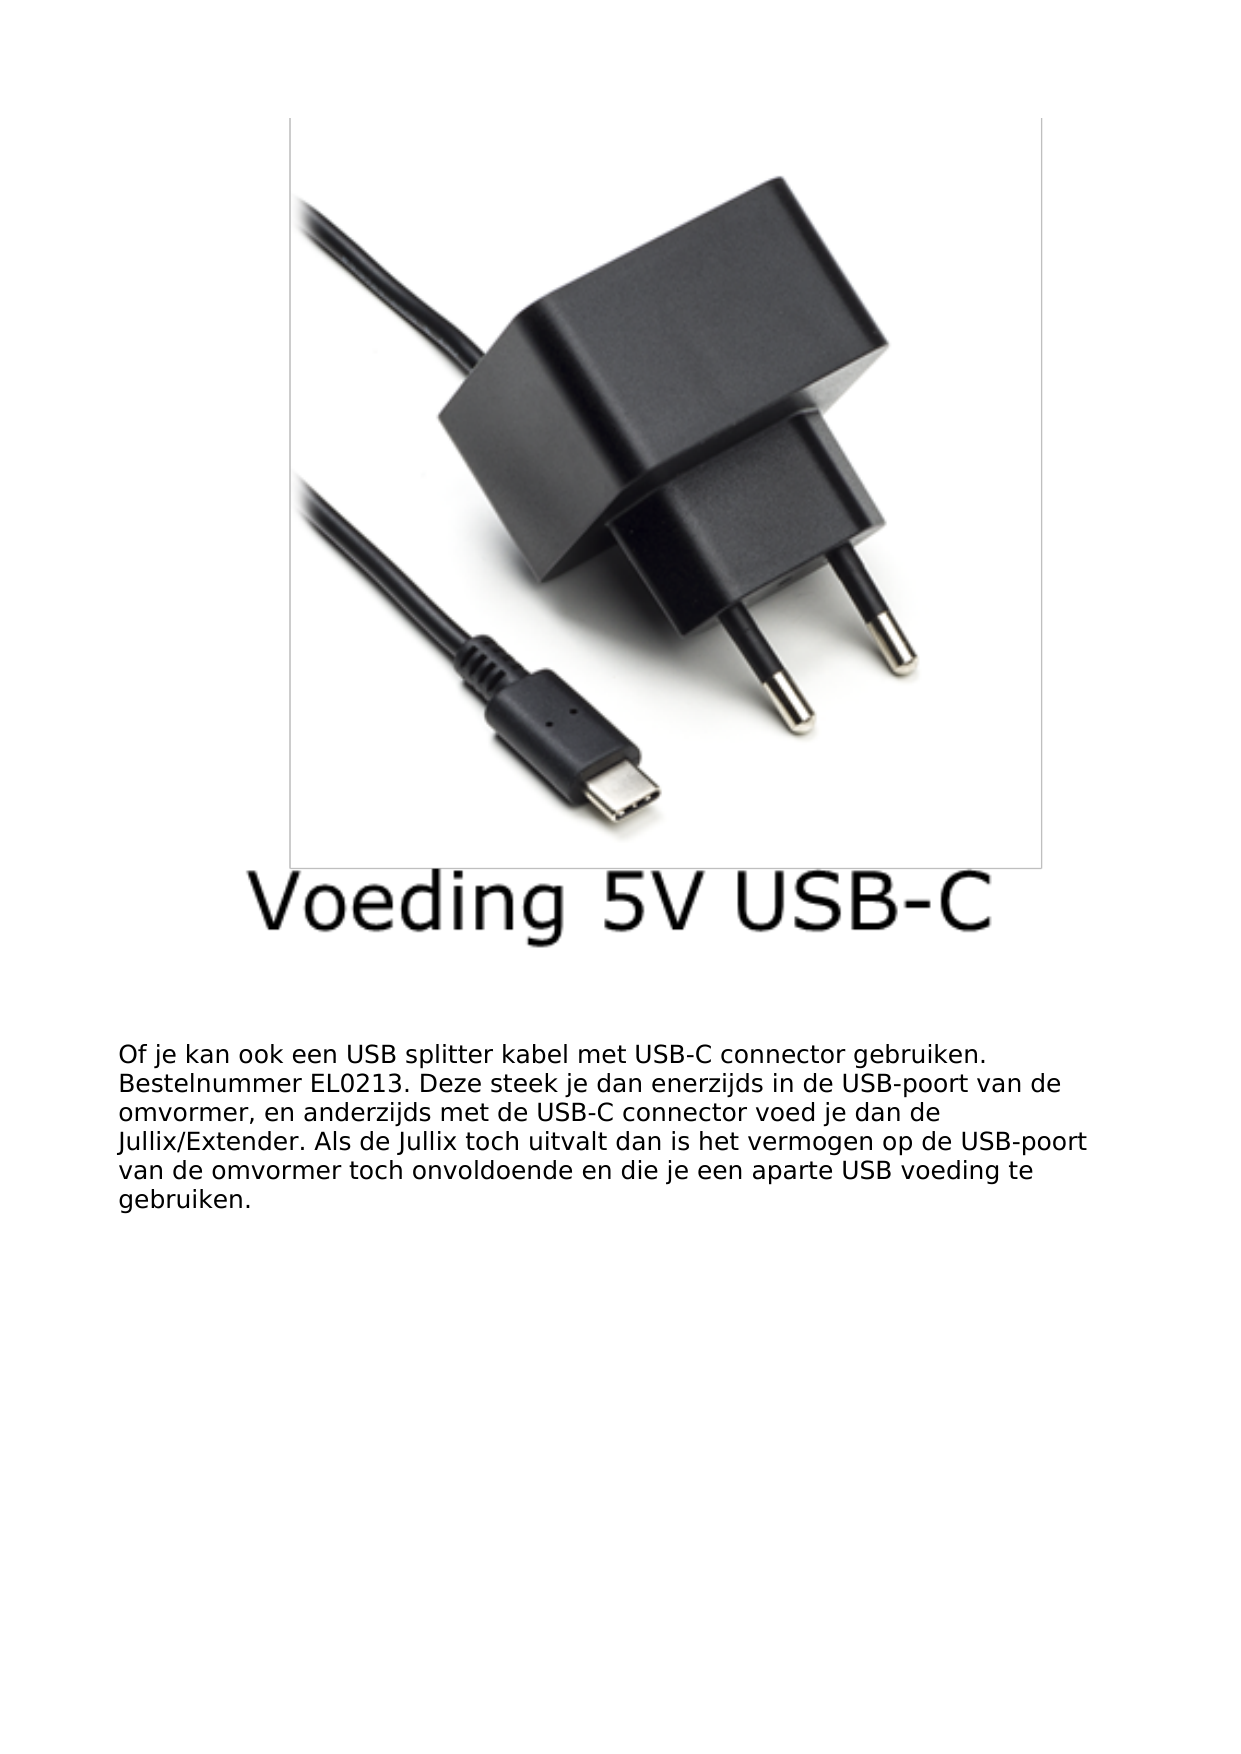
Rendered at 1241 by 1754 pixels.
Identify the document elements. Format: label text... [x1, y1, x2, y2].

text Of je kan ook een USB splitter kabel met USB-C connector gebruiken. Bestelnummer EL0213. Deze steek je dan enerzijds in de USB-poort van de omvormer, en anderzijds met de USB-C connector voed je dan de Jullix/Extender. Als de Jullix toch uitvalt dan is het vermogen op de USB-poort van de omvormer toch onvoldoende en die je een aparte USB voeding te gebruiken. [118, 1011, 1122, 1244]
picture [118, 118, 1123, 1011]
